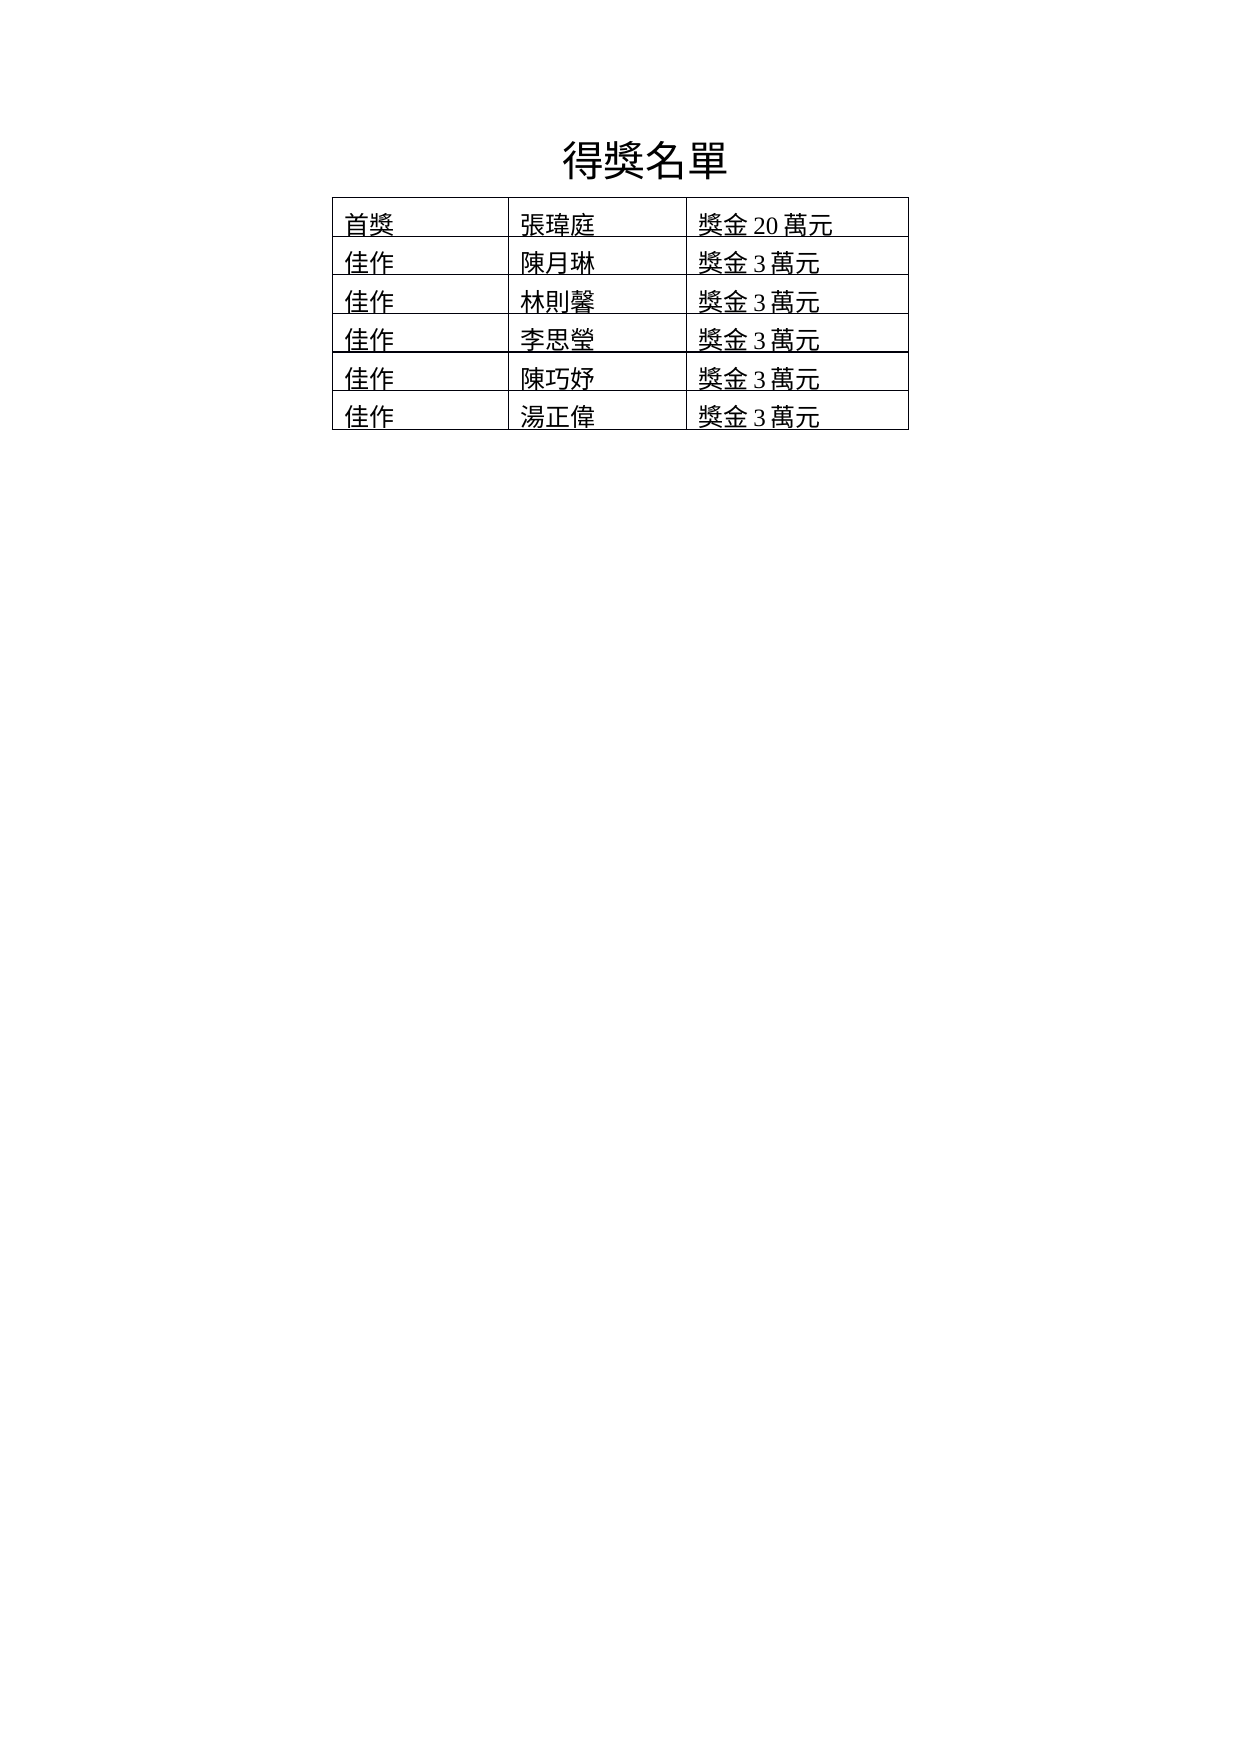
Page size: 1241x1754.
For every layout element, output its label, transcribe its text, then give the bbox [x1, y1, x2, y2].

table_cell 獎金3萬元 [687, 237, 908, 274]
table_cell 陳巧妤 [509, 353, 686, 390]
table_cell 林則馨 [509, 275, 686, 313]
table_header 獎金20萬元 [687, 198, 908, 236]
table_cell 佳作 [333, 353, 508, 390]
table_cell 佳作 [333, 237, 508, 274]
table_cell 獎金3萬元 [687, 353, 908, 390]
table_header 首獎 [333, 198, 508, 236]
table_header 張瑋庭 [509, 198, 686, 236]
table_cell 獎金3萬元 [687, 275, 908, 313]
table_cell 佳作 [333, 314, 508, 351]
table_cell 李思瑩 [509, 314, 686, 351]
text 得獎名單 [75, 128, 1165, 188]
table_cell 陳月琳 [509, 237, 686, 274]
table_cell 獎金3萬元 [687, 314, 908, 351]
table_cell 佳作 [333, 391, 508, 428]
table_cell 佳作 [333, 275, 508, 313]
table_cell 湯正偉 [509, 391, 686, 428]
table_cell 獎金3萬元 [687, 391, 908, 428]
